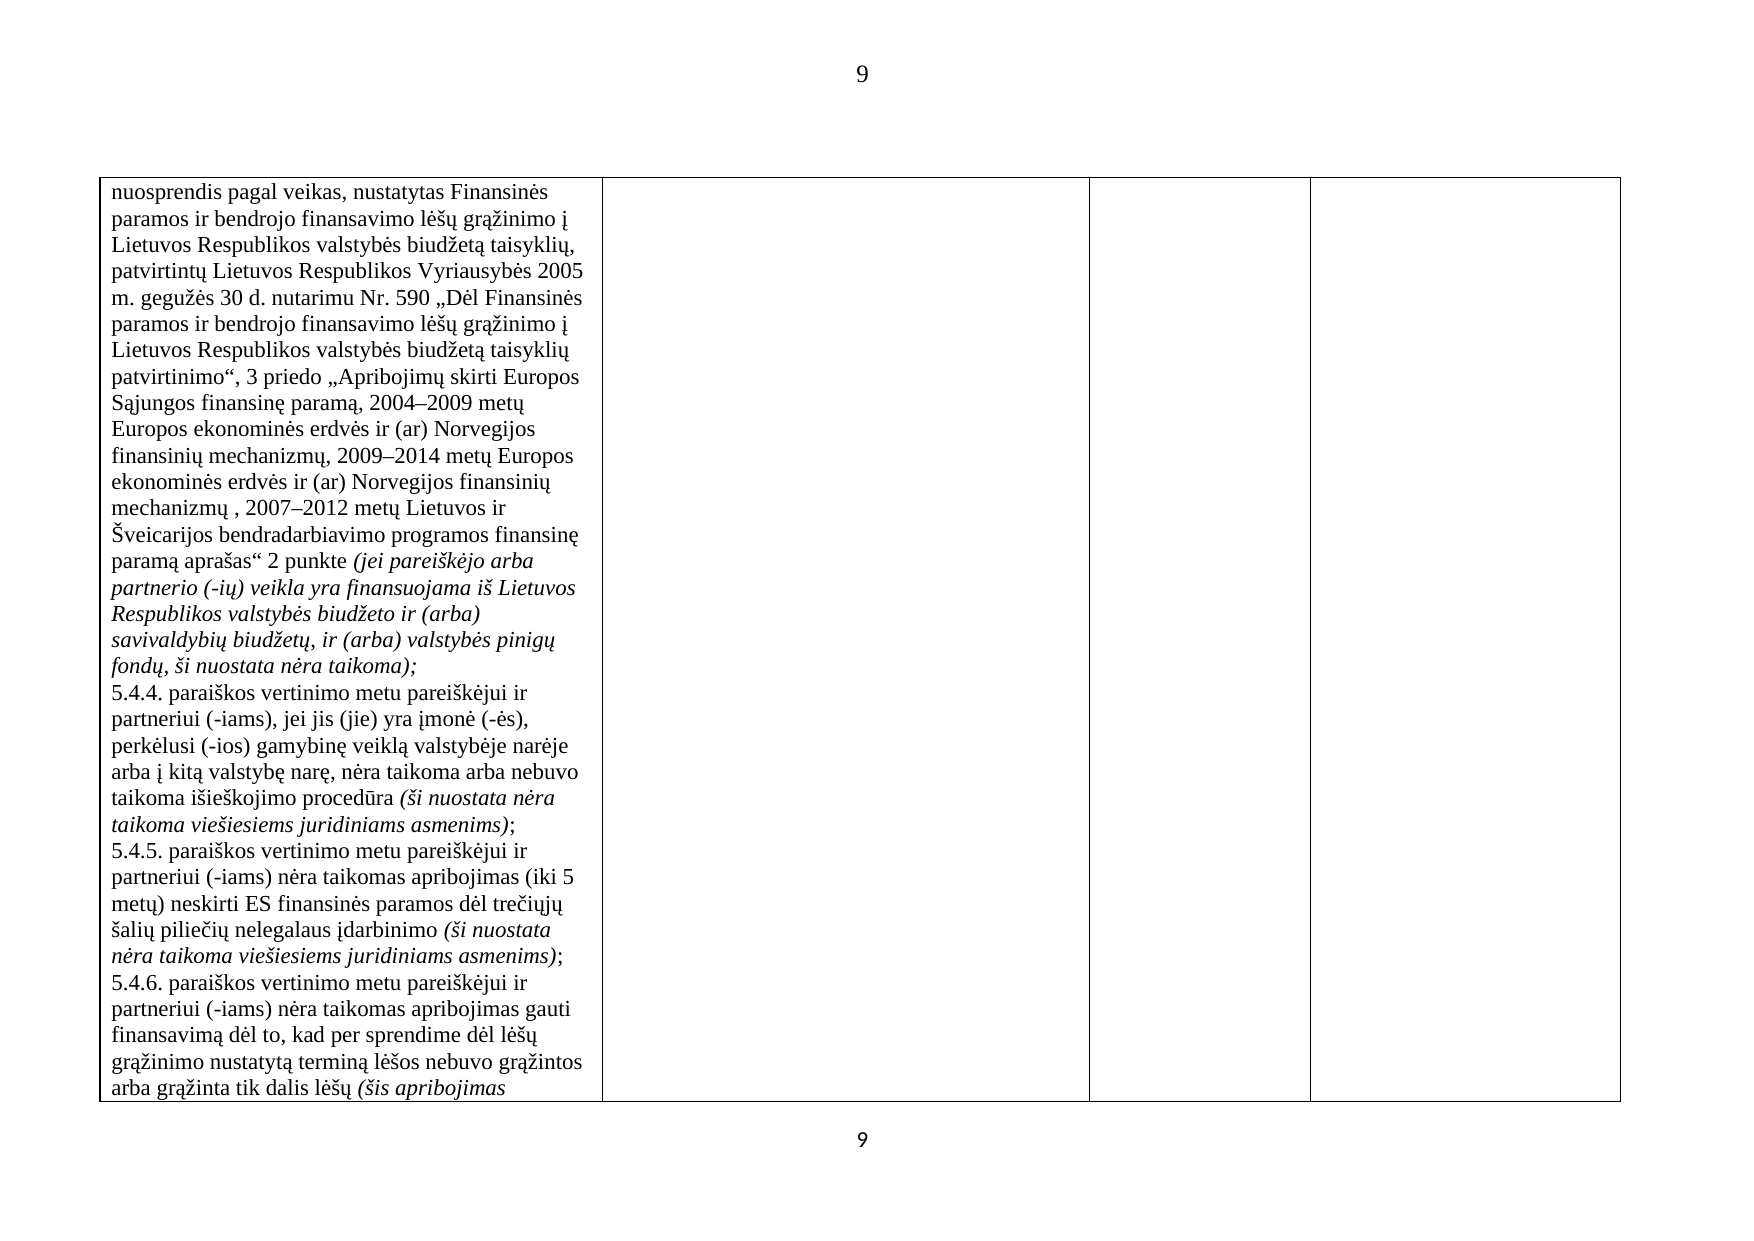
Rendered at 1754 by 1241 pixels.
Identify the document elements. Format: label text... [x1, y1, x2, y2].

table_cell [1311, 178, 1620, 1101]
table_cell [603, 178, 1089, 1101]
table_cell [1090, 178, 1310, 1101]
table_cell nuosprendis pagal veikas, nustatytas Finansinės paramos ir bendrojo finansavimo lėšų grąžinimo į Lietuvos Respublikos valstybės biudžetą taisyklių, patvirtintų Lietuvos Respublikos Vyriausybės 2005 m. gegužės 30 d. nutarimu Nr. 590 „Dėl Finansinės paramos ir bendrojo finansavimo lėšų grąžinimo į Lietuvos Respublikos valstybės biudžetą taisyklių patvirtinimo“, 3 priedo „Apribojimų skirti Europos Sąjungos finansinę paramą, 2004–2009 metų Europos ekonominės erdvės ir (ar) Norvegijos finansinių mechanizmų, 2009–2014 metų Europos ekonominės erdvės ir (ar) Norvegijos finansinių mechanizmų , 2007–2012 metų Lietuvos ir Šveicarijos bendradarbiavimo programos finansinę paramą aprašas“ 2 punkte (jei pareiškėjo arba partnerio (-ių) veikla yra finansuojama iš Lietuvos Respublikos valstybės biudžeto ir (arba) savivaldybių biudžetų, ir (arba) valstybės pinigų fondų, ši nuostata nėra taikoma); 5.4.4. paraiškos vertinimo metu pareiškėjui ir partneriui (-iams), jei jis (jie) yra įmonė (-ės), perkėlusi (-ios) gamybinę veiklą valstybėje narėje arba į kitą valstybę narę, nėra taikoma arba nebuvo taikoma išieškojimo procedūra (ši nuostata nėra taikoma viešiesiems juridiniams asmenims); 5.4.5. paraiškos vertinimo metu pareiškėjui ir partneriui (-iams) nėra taikomas apribojimas (iki 5 metų) neskirti ES finansinės paramos dėl trečiųjų šalių piliečių nelegalaus įdarbinimo (ši nuostata nėra taikoma viešiesiems juridiniams asmenims); 5.4.6. paraiškos vertinimo metu pareiškėjui ir partneriui (-iams) nėra taikomas apribojimas gauti finansavimą dėl to, kad per sprendime dėl lėšų grąžinimo nustatytą terminą lėšos nebuvo grąžintos arba grąžinta tik dalis lėšų (šis apribojimas [101, 178, 602, 1101]
